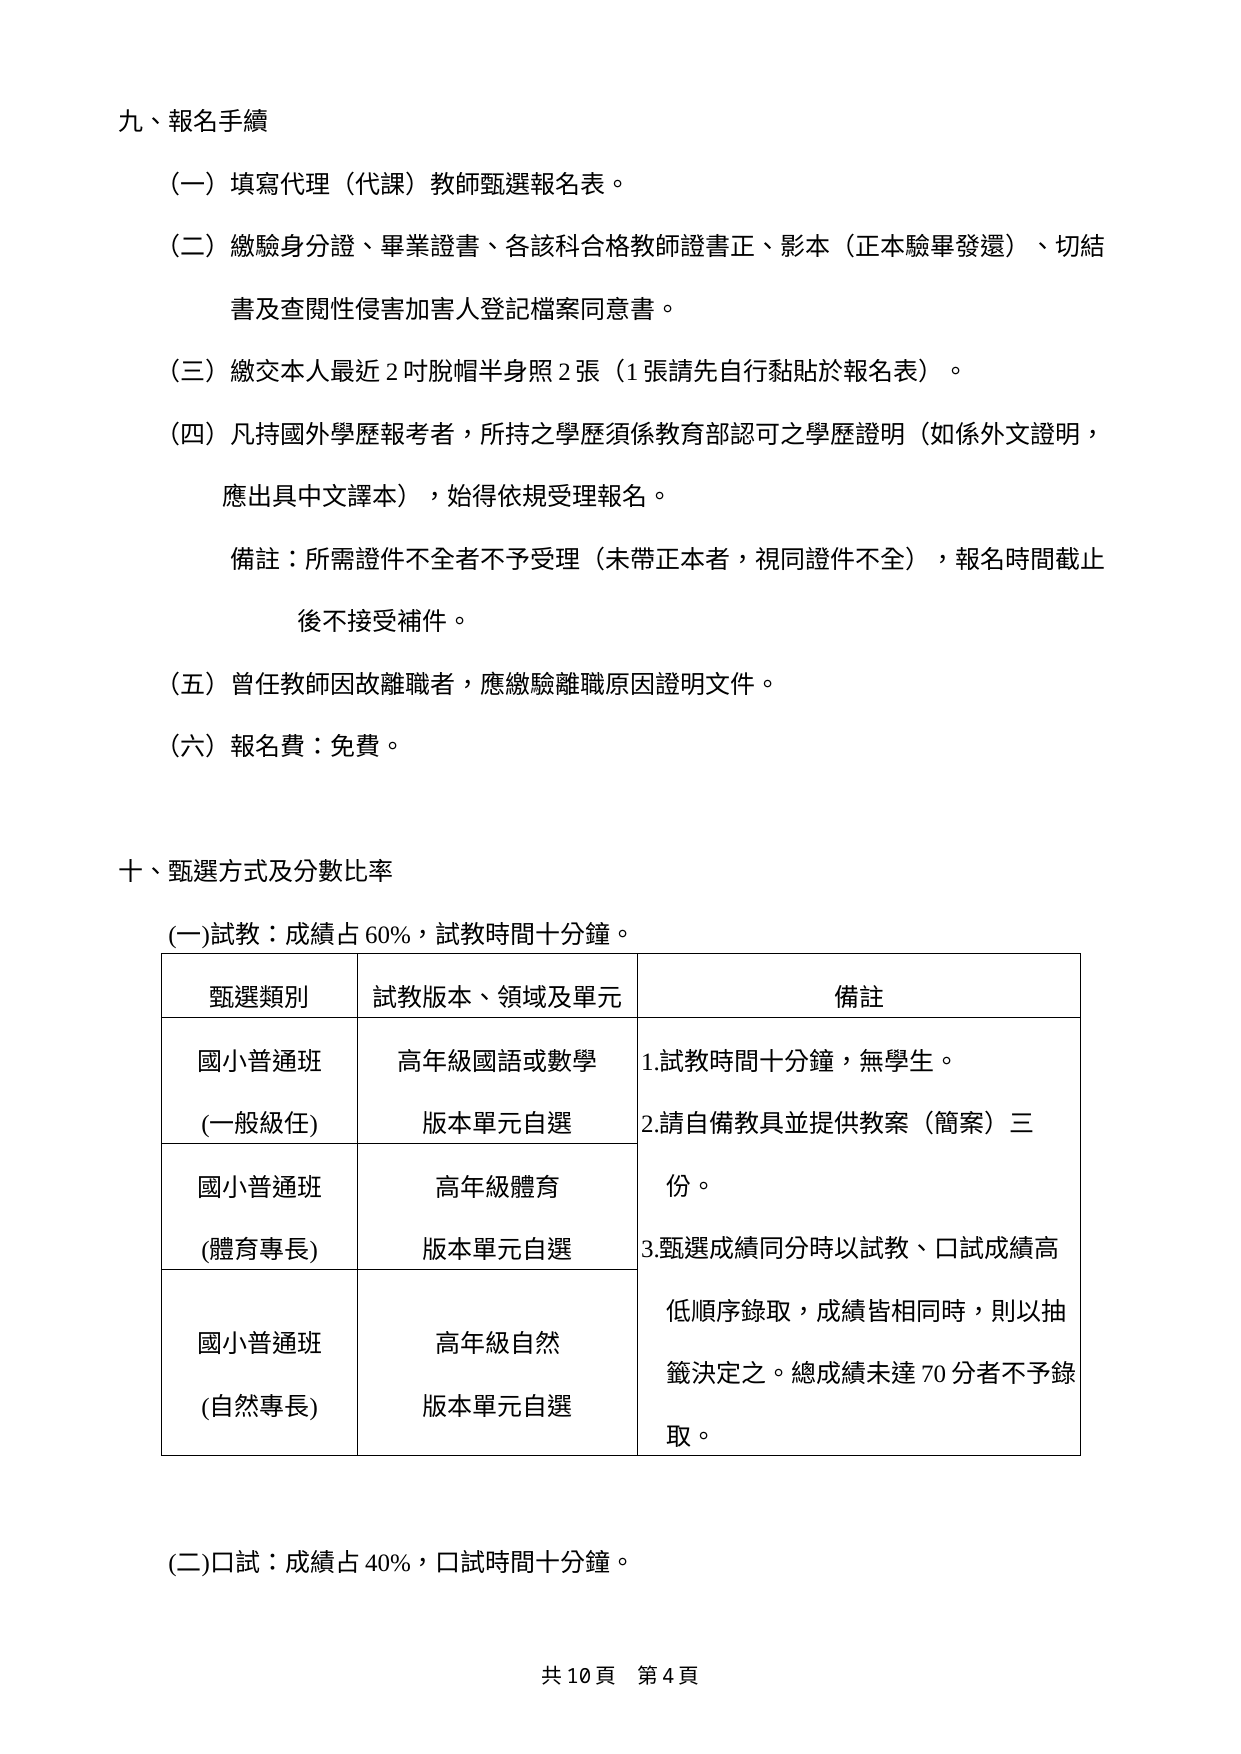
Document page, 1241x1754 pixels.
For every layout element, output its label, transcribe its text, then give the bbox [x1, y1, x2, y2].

table_cell 高年級國語或數學 版本單元自選 [358, 1018, 637, 1143]
text （二）繳驗身分證、畢業證書、各該科合格教師證書正、影本（正本驗畢發還）、切結書及查閱性侵害加害人登記檔案同意書。 [156, 203, 1122, 328]
text 備註：所需證件不全者不予受理（未帶正本者，視同證件不全），報名時間截止後不接受補件。 [231, 516, 1122, 641]
table_cell 國小普通班 (體育專長) [162, 1144, 357, 1269]
text （六）報名費：免費。 [156, 703, 1122, 766]
text （一）填寫代理（代課）教師甄選報名表。 [118, 141, 1122, 203]
text 十、甄選方式及分數比率 [118, 828, 1122, 891]
table_cell 高年級自然 版本單元自選 [358, 1270, 637, 1455]
table_header 甄選類別 [162, 954, 357, 1017]
text （四）凡持國外學歷報考者，所持之學歷須係教育部認可之學歷證明（如係外文證明，應出具中文譯本），始得依規受理報名。 [156, 391, 1122, 516]
text (二)口試：成績占40%，口試時間十分鐘。 [168, 1519, 1122, 1581]
table_header 備註 [638, 954, 1080, 1017]
text (一)試教：成績占60%，試教時間十分鐘。 [168, 891, 1122, 953]
table_cell 國小普通班 (一般級任) [162, 1018, 357, 1143]
table_cell 國小普通班 (自然專長) [162, 1270, 357, 1455]
text （三）繳交本人最近2吋脫帽半身照2張（1張請先自行黏貼於報名表）。 [156, 328, 1122, 391]
table_header 試教版本、領域及單元 [358, 954, 637, 1017]
text （五）曾任教師因故離職者，應繳驗離職原因證明文件。 [156, 641, 1122, 703]
table_cell 1.試教時間十分鐘，無學生。 2.請自備教具並提供教案（簡案）三份。 3.甄選成績同分時以試教、口試成績高低順序錄取，成績皆相同時，則以抽籤決定之。總成績未達70分者不予錄取。 [638, 1018, 1080, 1455]
text 九、報名手續 [118, 78, 1122, 141]
table_cell 高年級體育 版本單元自選 [358, 1144, 637, 1269]
